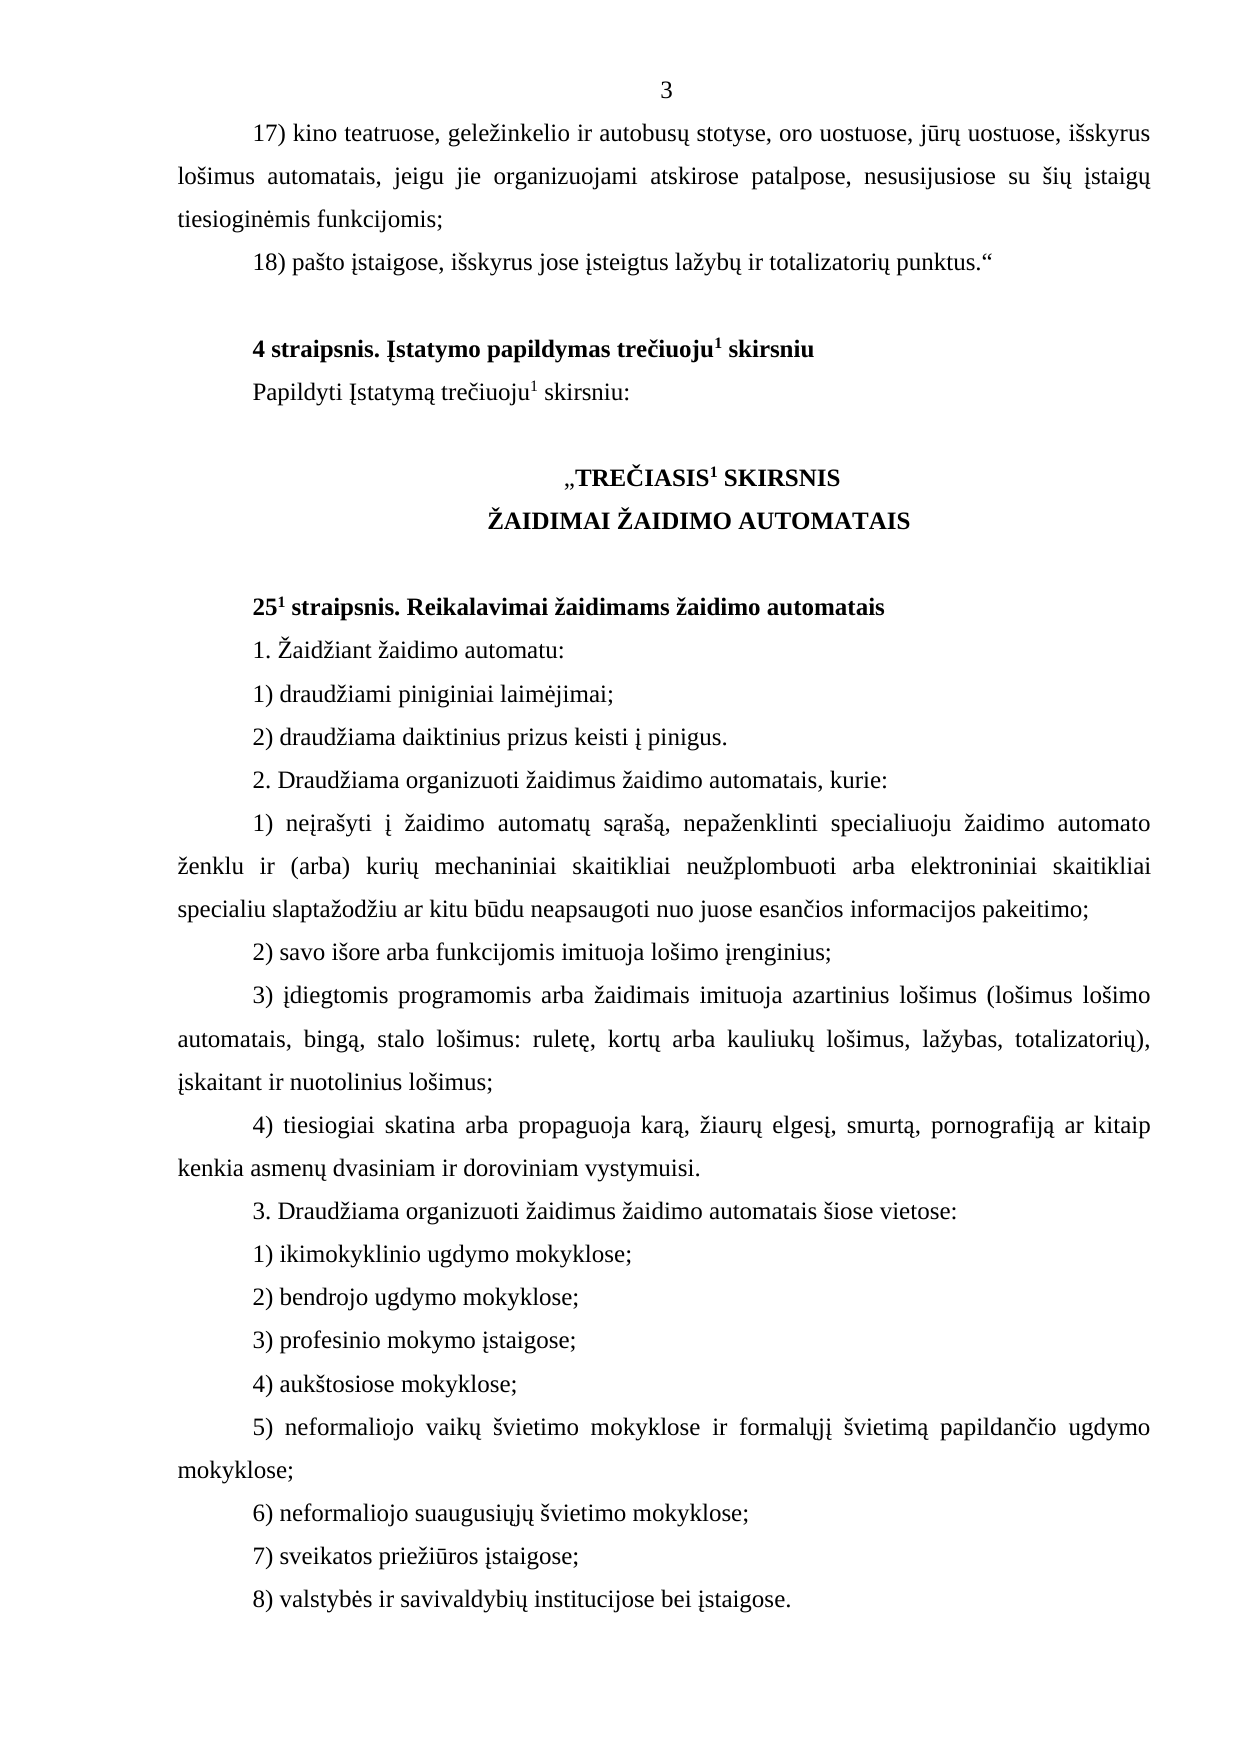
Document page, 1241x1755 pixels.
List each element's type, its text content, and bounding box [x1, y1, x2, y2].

text 2) draudžiama daiktinius prizus keisti į pinigus. [177, 722, 1152, 751]
text 4) tiesiogiai skatina arba propaguoja karą, žiaurų elgesį, smurtą, pornografiją ar kitaip kenkia asmenų dvasiniam ir doroviniam vystymuisi. [177, 1110, 1152, 1182]
text „TREČIASIS1 SKIRSNIS [177, 463, 1152, 492]
text 1) ikimokyklinio ugdymo mokyklose; [177, 1239, 1152, 1268]
text 251 straipsnis. Reikalavimai žaidimams žaidimo automatais [177, 592, 1152, 621]
text ŽAIDIMAI ŽAIDIMO AUTOMATAIS [177, 506, 1152, 535]
text 4 straipsnis. Įstatymo papildymas trečiuoju1 skirsniu [177, 334, 1152, 362]
text 17) kino teatruose, geležinkelio ir autobusų stotyse, oro uostuose, jūrų uostuose, išskyrus lošimus automatais, jeigu jie organizuojami atskirose patalpose, nesusijusiose su šių įstaigų tiesioginėmis funkcijomis; [177, 118, 1152, 233]
text Papildyti Įstatymą trečiuoju1 skirsniu: [177, 377, 1152, 406]
text 2) bendrojo ugdymo mokyklose; [177, 1282, 1152, 1311]
text 3) įdiegtomis programomis arba žaidimais imituoja azartinius lošimus (lošimus lošimo automatais, bingą, stalo lošimus: ruletę, kortų arba kauliukų lošimus, lažybas, totalizatorių), įskaitant ir nuotolinius lošimus; [177, 981, 1152, 1096]
text 4) aukštosiose mokyklose; [177, 1369, 1152, 1397]
text 7) sveikatos priežiūros įstaigose; [177, 1541, 1152, 1570]
text 3. Draudžiama organizuoti žaidimus žaidimo automatais šiose vietose: [177, 1196, 1152, 1225]
text 5) neformaliojo vaikų švietimo mokyklose ir formalųjį švietimą papildančio ugdymo mokyklose; [177, 1412, 1152, 1484]
text 1. Žaidžiant žaidimo automatu: [177, 636, 1152, 664]
text 3) profesinio mokymo įstaigose; [177, 1326, 1152, 1354]
text 18) pašto įstaigose, išskyrus jose įsteigtus lažybų ir totalizatorių punktus.“ [177, 247, 1152, 276]
text 1) draudžiami piniginiai laimėjimai; [177, 679, 1152, 707]
text 1) neįrašyti į žaidimo automatų sąrašą, nepaženklinti specialiuoju žaidimo automato ženklu ir (arba) kurių mechaniniai skaitikliai neužplombuoti arba elektroniniai skaitikliai specialiu slaptažodžiu ar kitu būdu neapsaugoti nuo juose esančios informacijos pakeitimo; [177, 808, 1152, 923]
text 2. Draudžiama organizuoti žaidimus žaidimo automatais, kurie: [177, 765, 1152, 794]
text 2) savo išore arba funkcijomis imituoja lošimo įrenginius; [177, 937, 1152, 966]
text 6) neformaliojo suaugusiųjų švietimo mokyklose; [177, 1498, 1152, 1527]
text 8) valstybės ir savivaldybių institucijose bei įstaigose. [177, 1584, 1152, 1613]
